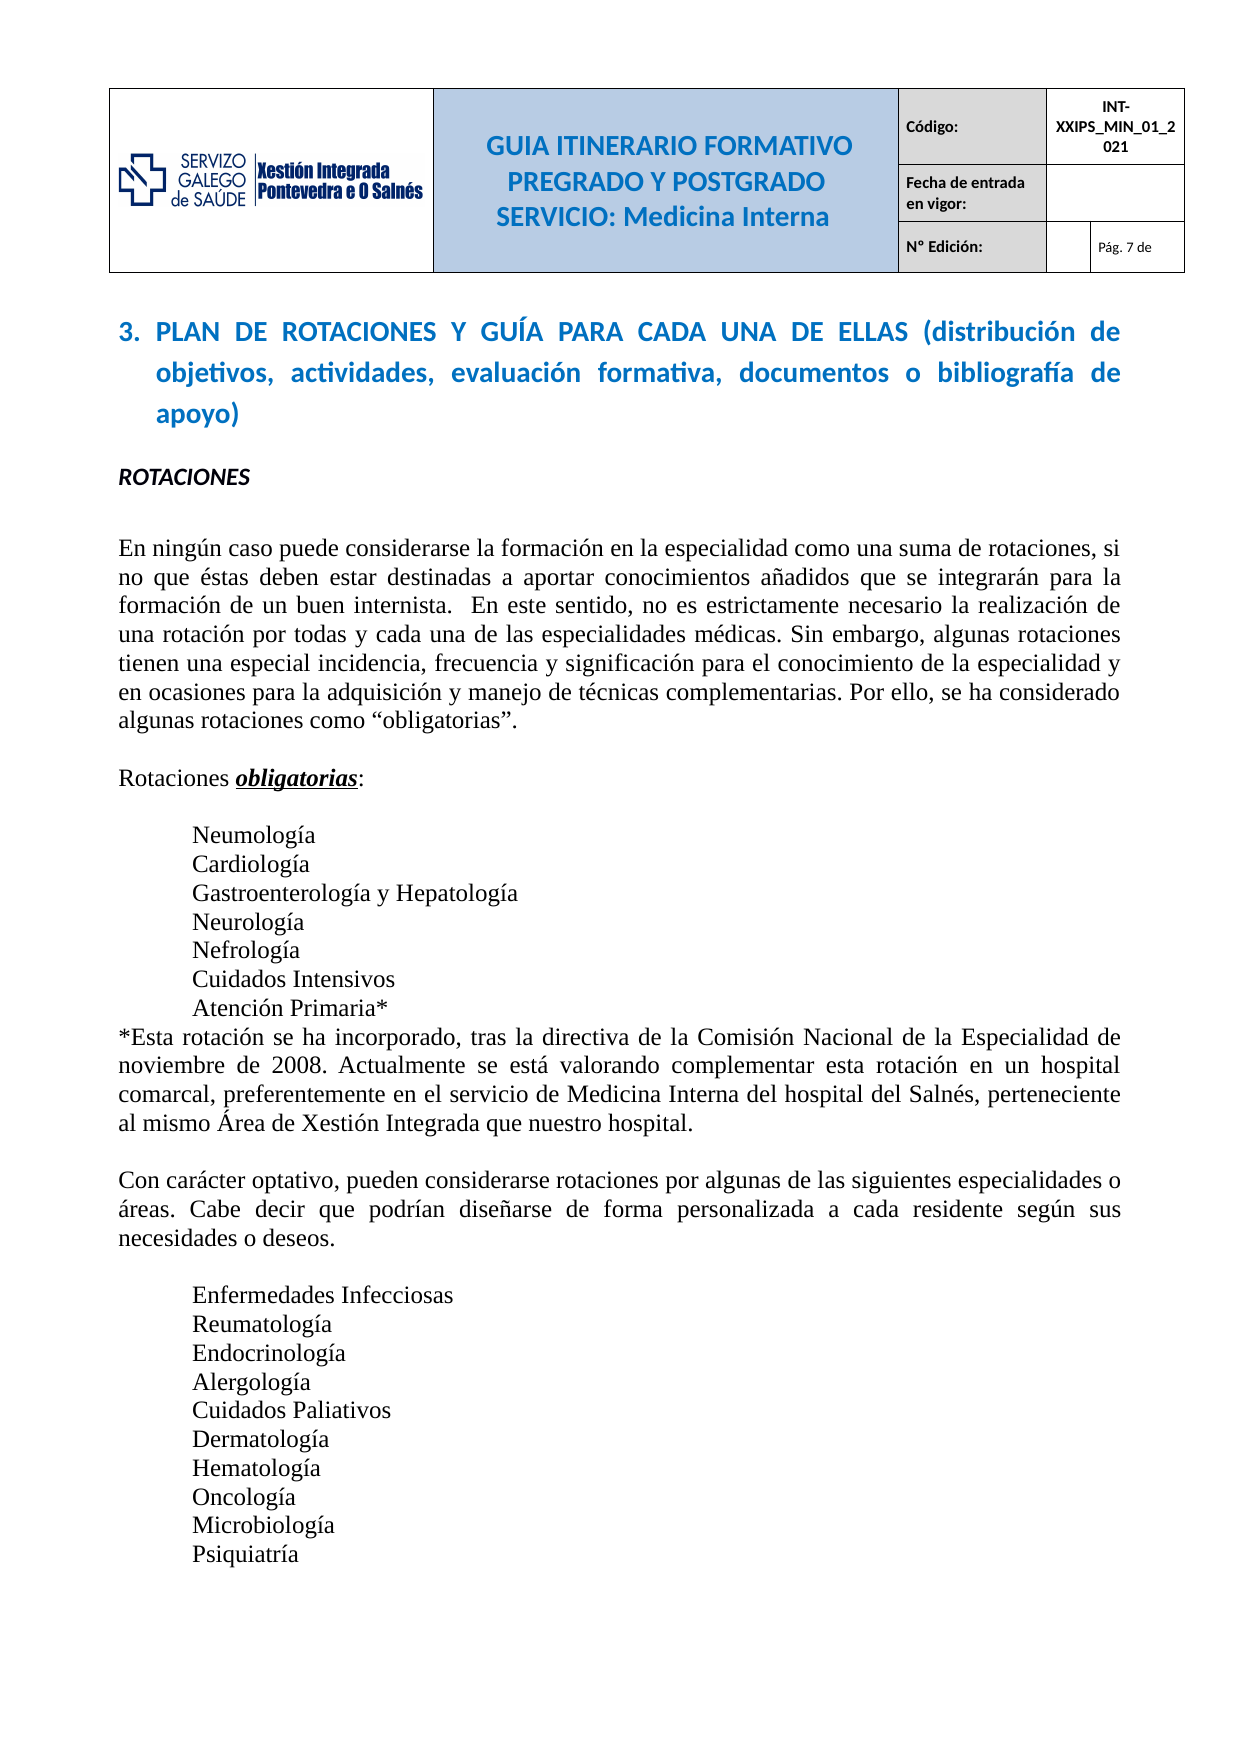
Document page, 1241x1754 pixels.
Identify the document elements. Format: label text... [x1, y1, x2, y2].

text Endocrinología [192, 1338, 1122, 1367]
text Nefrología [192, 936, 1122, 964]
subtitle Rotaciones [118, 461, 1122, 492]
text Neumología [192, 821, 1122, 849]
text Psiquiatría [192, 1539, 1122, 1568]
text *Esta rotación se ha incorporado, tras la directiva de la Comisión Nacional de la Especialidad de noviembre de 2008. Actualmente se está valorando complementar esta rotación en un hospital comarcal, preferentemente en el servicio de Medicina Interna del hospital del Salnés, perteneciente al mismo Área de Xestión Integrada que nuestro hospital. [118, 1022, 1122, 1137]
text Hematología [192, 1453, 1122, 1482]
text Enfermedades Infecciosas [192, 1281, 1122, 1309]
text En ningún caso puede considerarse la formación en la especialidad como una suma de rotaciones, si no que éstas deben estar destinadas a aportar conocimientos añadidos que se integrarán para la formación de un buen internista. En este sentido, no es estrictamente necesario la realización de una rotación por todas y cada una de las especialidades médicas. Sin embargo, algunas rotaciones tienen una especial incidencia, frecuencia y significación para el conocimiento de la especialidad y en ocasiones para la adquisición y manejo de técnicas complementarias. Por ello, se ha considerado algunas rotaciones como “obligatorias”. [118, 533, 1122, 734]
text Atención Primaria* [192, 993, 1122, 1022]
text Oncología [192, 1482, 1122, 1511]
text Cuidados Intensivos [192, 964, 1122, 993]
list PLAN DE ROTACIONES Y GUÍA PARA CADA UNA DE ELLAS (distribución de objetivos, actividades, evaluación formativa, documentos o bibliografía de apoyo) [118, 313, 1122, 431]
text Alergología [192, 1367, 1122, 1396]
picture [118, 153, 425, 207]
text Neurología [192, 907, 1122, 936]
text Gastroenterología y Hepatología [192, 878, 1122, 907]
text Cardiología [192, 849, 1122, 878]
text Cuidados Paliativos [192, 1396, 1122, 1424]
text Dermatología [192, 1424, 1122, 1453]
text Rotaciones obligatorias: [118, 763, 1122, 792]
text Con carácter optativo, pueden considerarse rotaciones por algunas de las siguientes especialidades o áreas. Cabe decir que podrían diseñarse de forma personalizada a cada residente según sus necesidades o deseos. [118, 1166, 1122, 1252]
text Microbiología [192, 1511, 1122, 1539]
text Reumatología [192, 1309, 1122, 1338]
